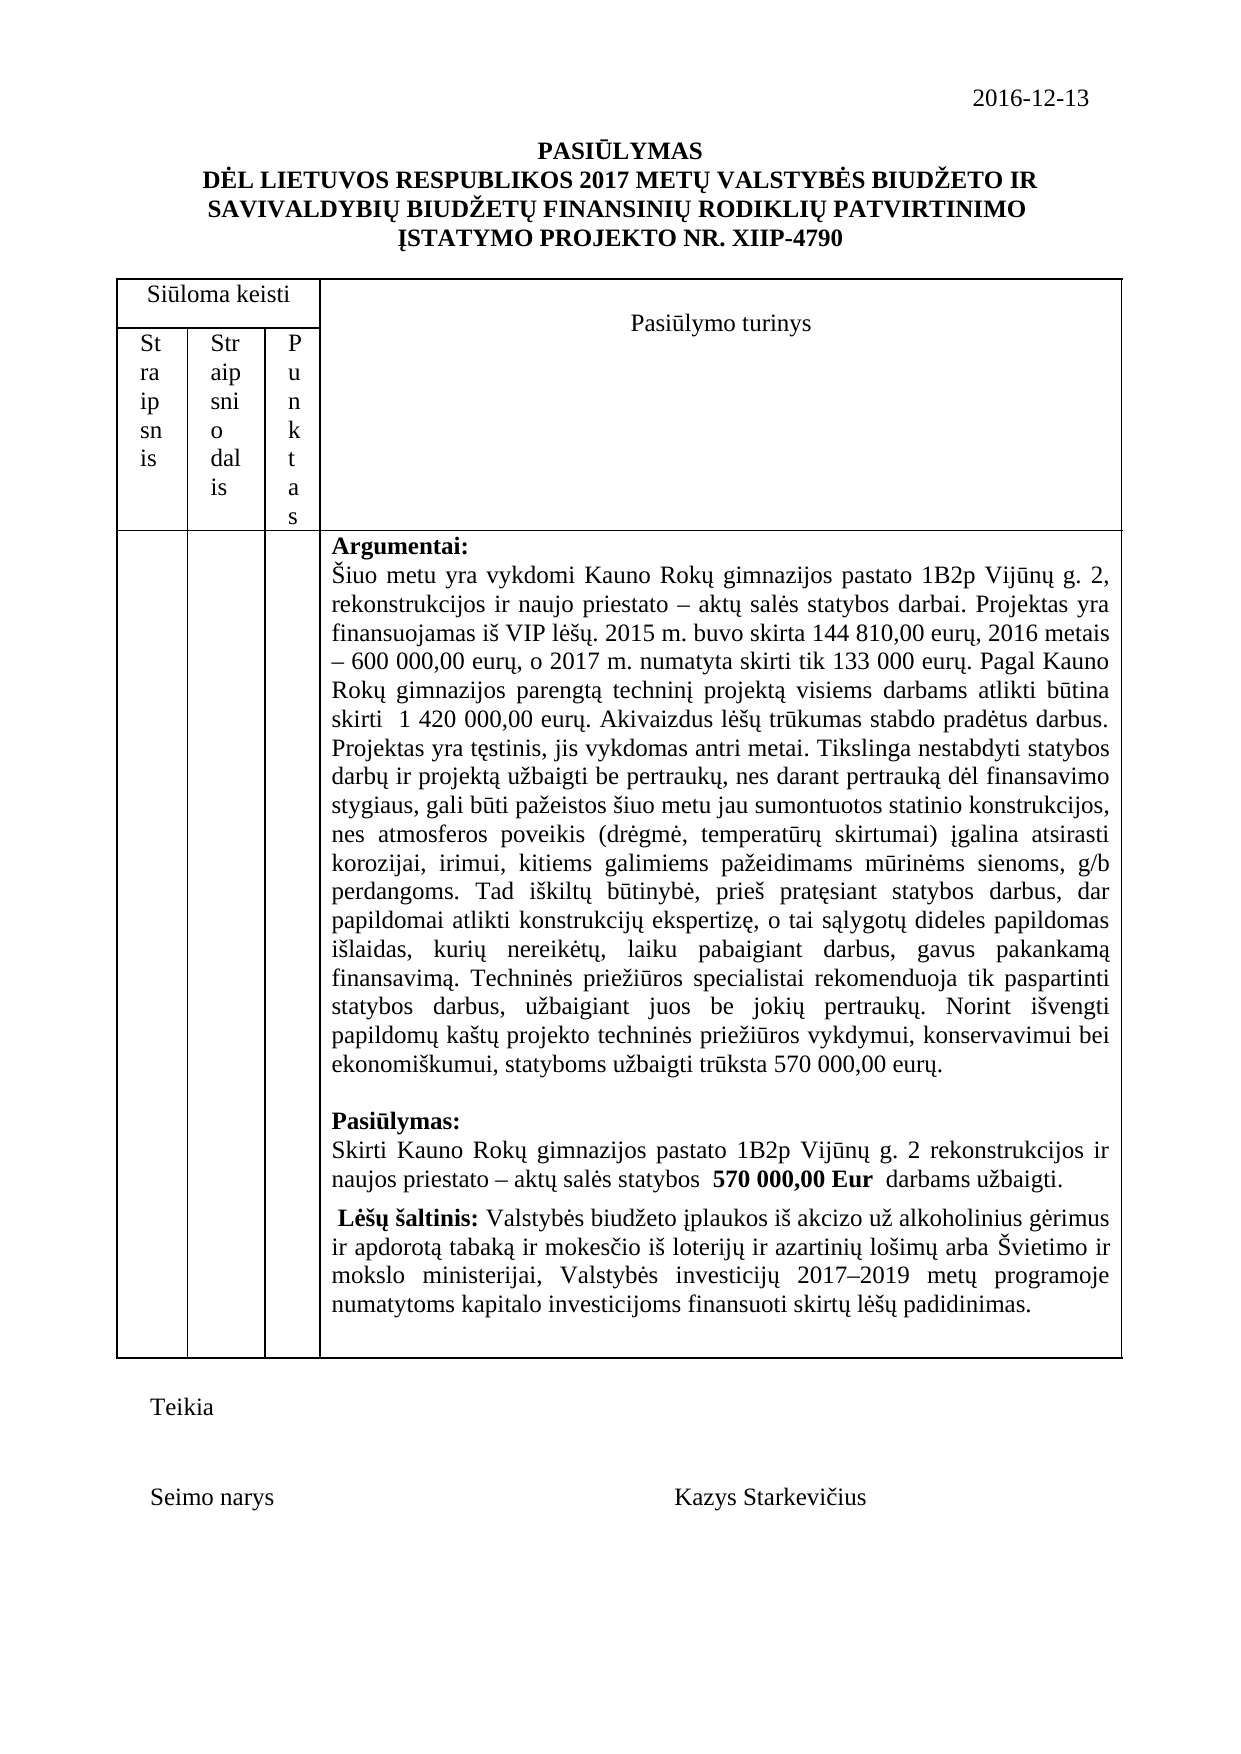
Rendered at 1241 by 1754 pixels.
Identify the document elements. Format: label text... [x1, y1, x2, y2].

table_header Pasiūlymo turinys [321, 280, 1121, 530]
table_cell Punktas [266, 329, 319, 530]
table_cell Straipsnis [118, 329, 187, 530]
table_cell Straipsnio dalis [188, 329, 264, 530]
table_header Siūloma keisti [118, 280, 319, 327]
table_cell [118, 531, 187, 1357]
text DĖL LIETUVOS RESPUBLIKOS 2017 METŲ VALSTYBĖS BIUDŽETO IR SAVIVALDYBIŲ BIUDŽETŲ FINANSINIŲ RODIKLIŲ PATVIRTINIMO [150, 165, 1090, 223]
text Seimo narys Kazys Starkevičius [150, 1482, 1090, 1511]
text 2016-12-13 [150, 83, 1089, 111]
table_cell [188, 531, 264, 1357]
table_cell [266, 531, 319, 1357]
text ĮSTATYMO PROJEKTO NR. XIIP-4790 [150, 223, 1090, 251]
text Teikia [150, 1392, 1090, 1421]
table_cell Argumentai: Šiuo metu yra vykdomi Kauno Rokų gimnazijos pastato 1B2p Vijūnų g. 2, rekonstrukcijos ir naujo priestato – aktų salės statybos darbai. Projektas yra finansuojamas iš VIP lėšų. 2015 m. buvo skirta 144 810,00 eurų, 2016 metais – 600 000,00 eurų, o 2017 m. numatyta skirti tik 133 000 eurų. Pagal Kauno Rokų gimnazijos parengtą techninį projektą visiems darbams atlikti būtina skirti 1 420 000,00 eurų. Akivaizdus lėšų trūkumas stabdo pradėtus darbus. Projektas yra tęstinis, jis vykdomas antri metai. Tikslinga nestabdyti statybos darbų ir projektą užbaigti be pertraukų, nes darant pertrauką dėl finansavimo stygiaus, gali būti pažeistos šiuo metu jau sumontuotos statinio konstrukcijos, nes atmosferos poveikis (drėgmė, temperatūrų skirtumai) įgalina atsirasti korozijai, irimui, kitiems galimiems pažeidimams mūrinėms sienoms, g/b perdangoms. Tad iškiltų būtinybė, prieš pratęsiant statybos darbus, dar papildomai atlikti konstrukcijų ekspertizę, o tai sąlygotų dideles papildomas išlaidas, kurių nereikėtų, laiku pabaigiant darbus, gavus pakankamą finansavimą. Techninės priežiūros specialistai rekomenduoja tik paspartinti statybos darbus, užbaigiant juos be jokių pertraukų. Norint išvengti papildomų kaštų projekto techninės priežiūros vykdymui, konservavimui bei ekonomiškumui, statyboms užbaigti trūksta 570 000,00 eurų. Pasiūlymas: Skirti Kauno Rokų gimnazijos pastato 1B2p Vijūnų g. 2 rekonstrukcijos ir naujos priestato – aktų salės statybos 570 000,00 Eur darbams užbaigti. Lėšų šaltinis: Valstybės biudžeto įplaukos iš akcizo už alkoholinius gėrimus ir apdorotą tabaką ir mokesčio iš loterijų ir azartinių lošimų arba Švietimo ir mokslo ministerijai, Valstybės investicijų 2017–2019 metų programoje numatytoms kapitalo investicijoms finansuoti skirtų lėšų padidinimas. [321, 531, 1121, 1357]
text PASIŪLYMAS [150, 136, 1090, 165]
